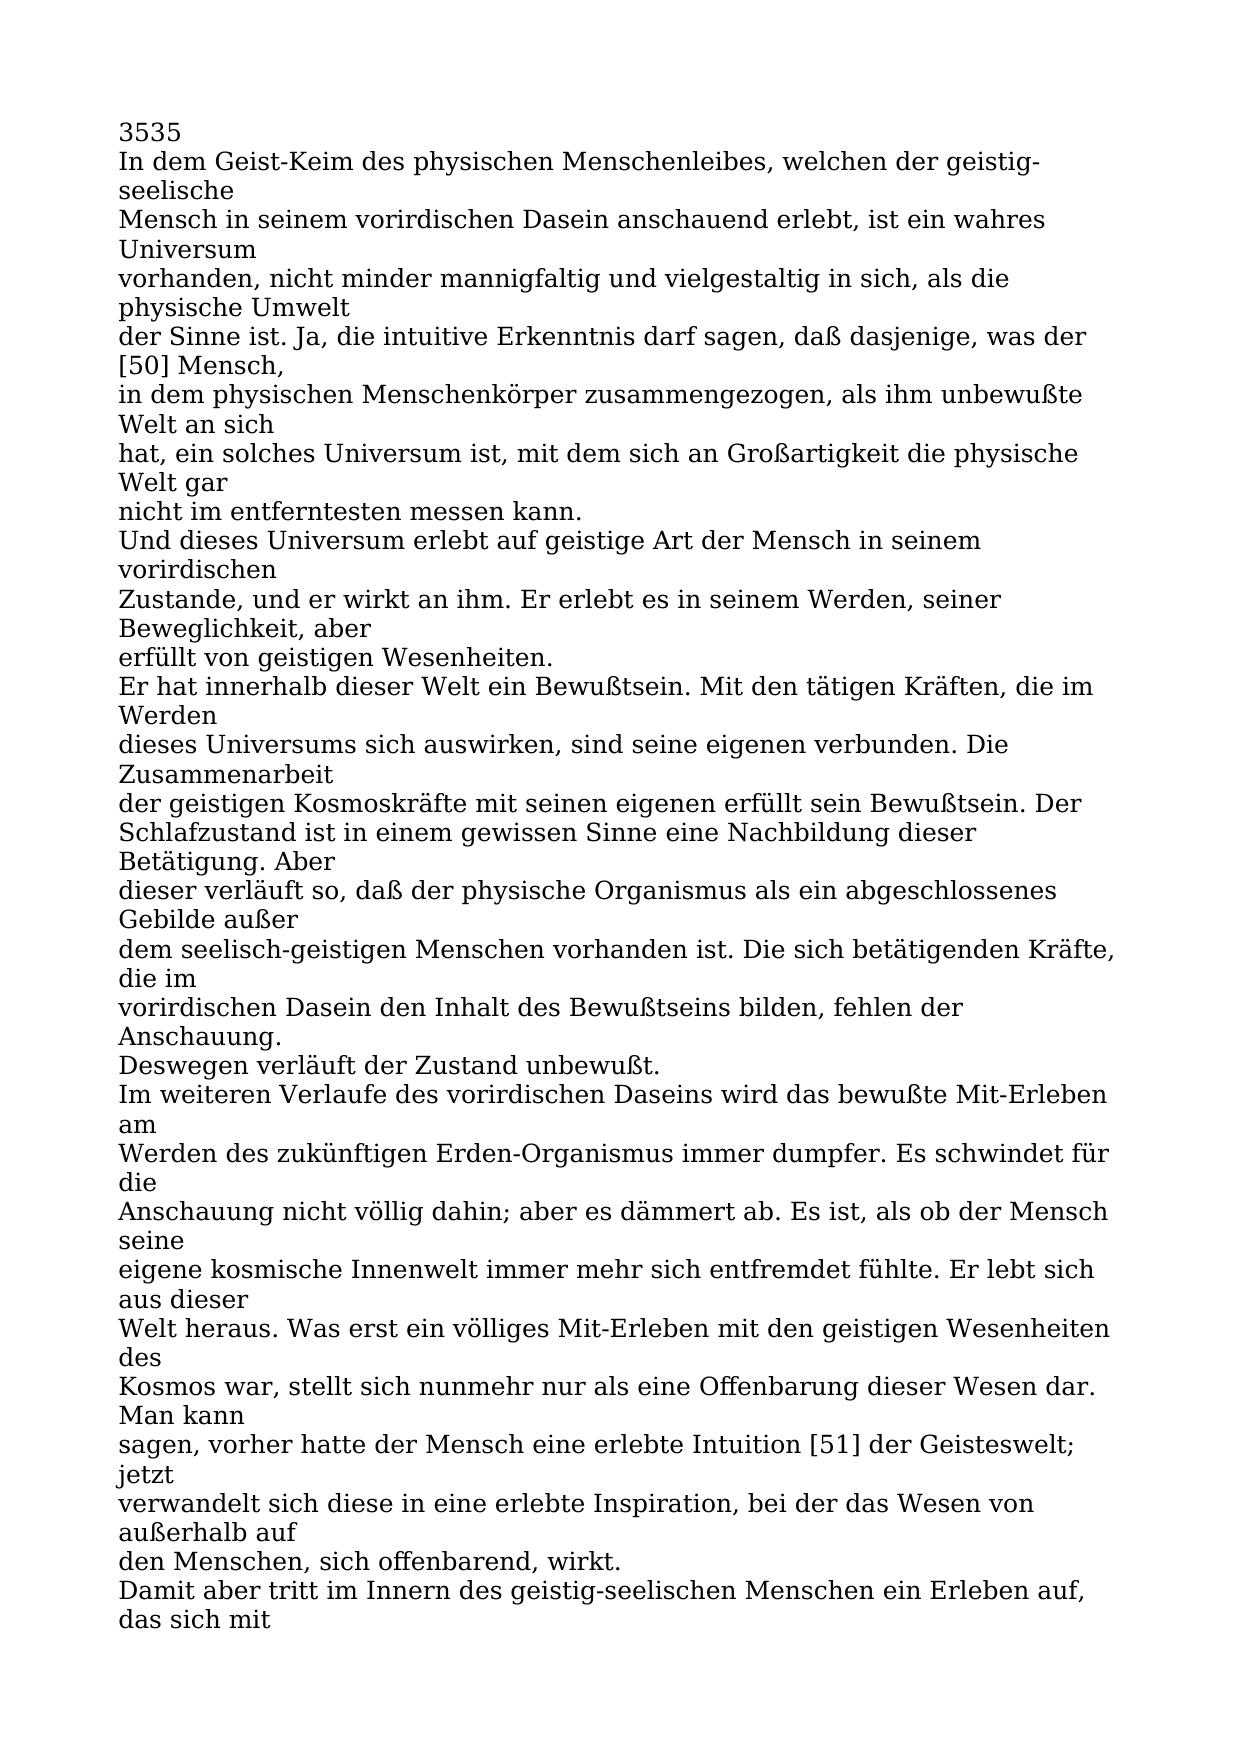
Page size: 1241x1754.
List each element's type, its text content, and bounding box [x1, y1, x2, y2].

text nicht im entferntesten messen kann. [118, 497, 1122, 526]
text Anschauung nicht völlig dahin; aber es dämmert ab. Es ist, als ob der Mensch seine [118, 1197, 1122, 1256]
text eigene kosmische Innenwelt immer mehr sich entfremdet fühlte. Er lebt sich aus dieser [118, 1256, 1122, 1314]
text Deswegen verläuft der Zustand unbewußt. [118, 1051, 1122, 1081]
text Welt heraus. Was erst ein völliges Mit-Erleben mit den geistigen Wesenheiten des [118, 1314, 1122, 1372]
text hat, ein solches Universum ist, mit dem sich an Großartigkeit die physische Welt gar [118, 439, 1122, 497]
text dieses Universums sich auswirken, sind seine eigenen verbunden. Die Zusammenarbeit [118, 731, 1122, 789]
text Und dieses Universum erlebt auf geistige Art der Mensch in seinem vorirdischen [118, 526, 1122, 585]
text der Sinne ist. Ja, die intuitive Erkenntnis darf sagen, daß dasjenige, was der [50] Mensch, [118, 322, 1122, 381]
text In dem Geist-Keim des physischen Menschenleibes, welchen der geistig-seelische [118, 147, 1122, 206]
text Zustande, und er wirkt an ihm. Er erlebt es in seinem Werden, seiner Beweglichkeit, aber [118, 585, 1122, 643]
text Er hat innerhalb dieser Welt ein Bewußtsein. Mit den tätigen Kräften, die im Werden [118, 672, 1122, 731]
text dem seelisch-geistigen Menschen vorhanden ist. Die sich betätigenden Kräfte, die im [118, 935, 1122, 993]
text vorirdischen Dasein den Inhalt des Bewußtseins bilden, fehlen der Anschauung. [118, 993, 1122, 1051]
text in dem physischen Menschenkörper zusammengezogen, als ihm unbewußte Welt an sich [118, 381, 1122, 439]
text Schlafzustand ist in einem gewissen Sinne eine Nachbildung dieser Betätigung. Aber [118, 818, 1122, 876]
text dieser verläuft so, daß der physische Organismus als ein abgeschlossenes Gebilde außer [118, 876, 1122, 935]
text Im weiteren Verlaufe des vorirdischen Daseins wird das bewußte Mit-Erleben am [118, 1081, 1122, 1139]
text 3535 [118, 118, 1122, 147]
text Damit aber tritt im Innern des geistig-seelischen Menschen ein Erleben auf, das sich mit [118, 1576, 1122, 1635]
text den Menschen, sich offenbarend, wirkt. [118, 1547, 1122, 1576]
text Kosmos war, stellt sich nunmehr nur als eine Offenbarung dieser Wesen dar. Man kann [118, 1372, 1122, 1431]
text verwandelt sich diese in eine erlebte Inspiration, bei der das Wesen von außerhalb auf [118, 1489, 1122, 1547]
text sagen, vorher hatte der Mensch eine erlebte Intuition [51] der Geisteswelt; jetzt [118, 1431, 1122, 1489]
text Werden des zukünftigen Erden-Organismus immer dumpfer. Es schwindet für die [118, 1139, 1122, 1197]
text Mensch in seinem vorirdischen Dasein anschauend erlebt, ist ein wahres Universum [118, 206, 1122, 264]
text vorhanden, nicht minder mannigfaltig und vielgestaltig in sich, als die physische Umwelt [118, 264, 1122, 322]
text der geistigen Kosmoskräfte mit seinen eigenen erfüllt sein Bewußtsein. Der [118, 789, 1122, 818]
text erfüllt von geistigen Wesenheiten. [118, 643, 1122, 672]
